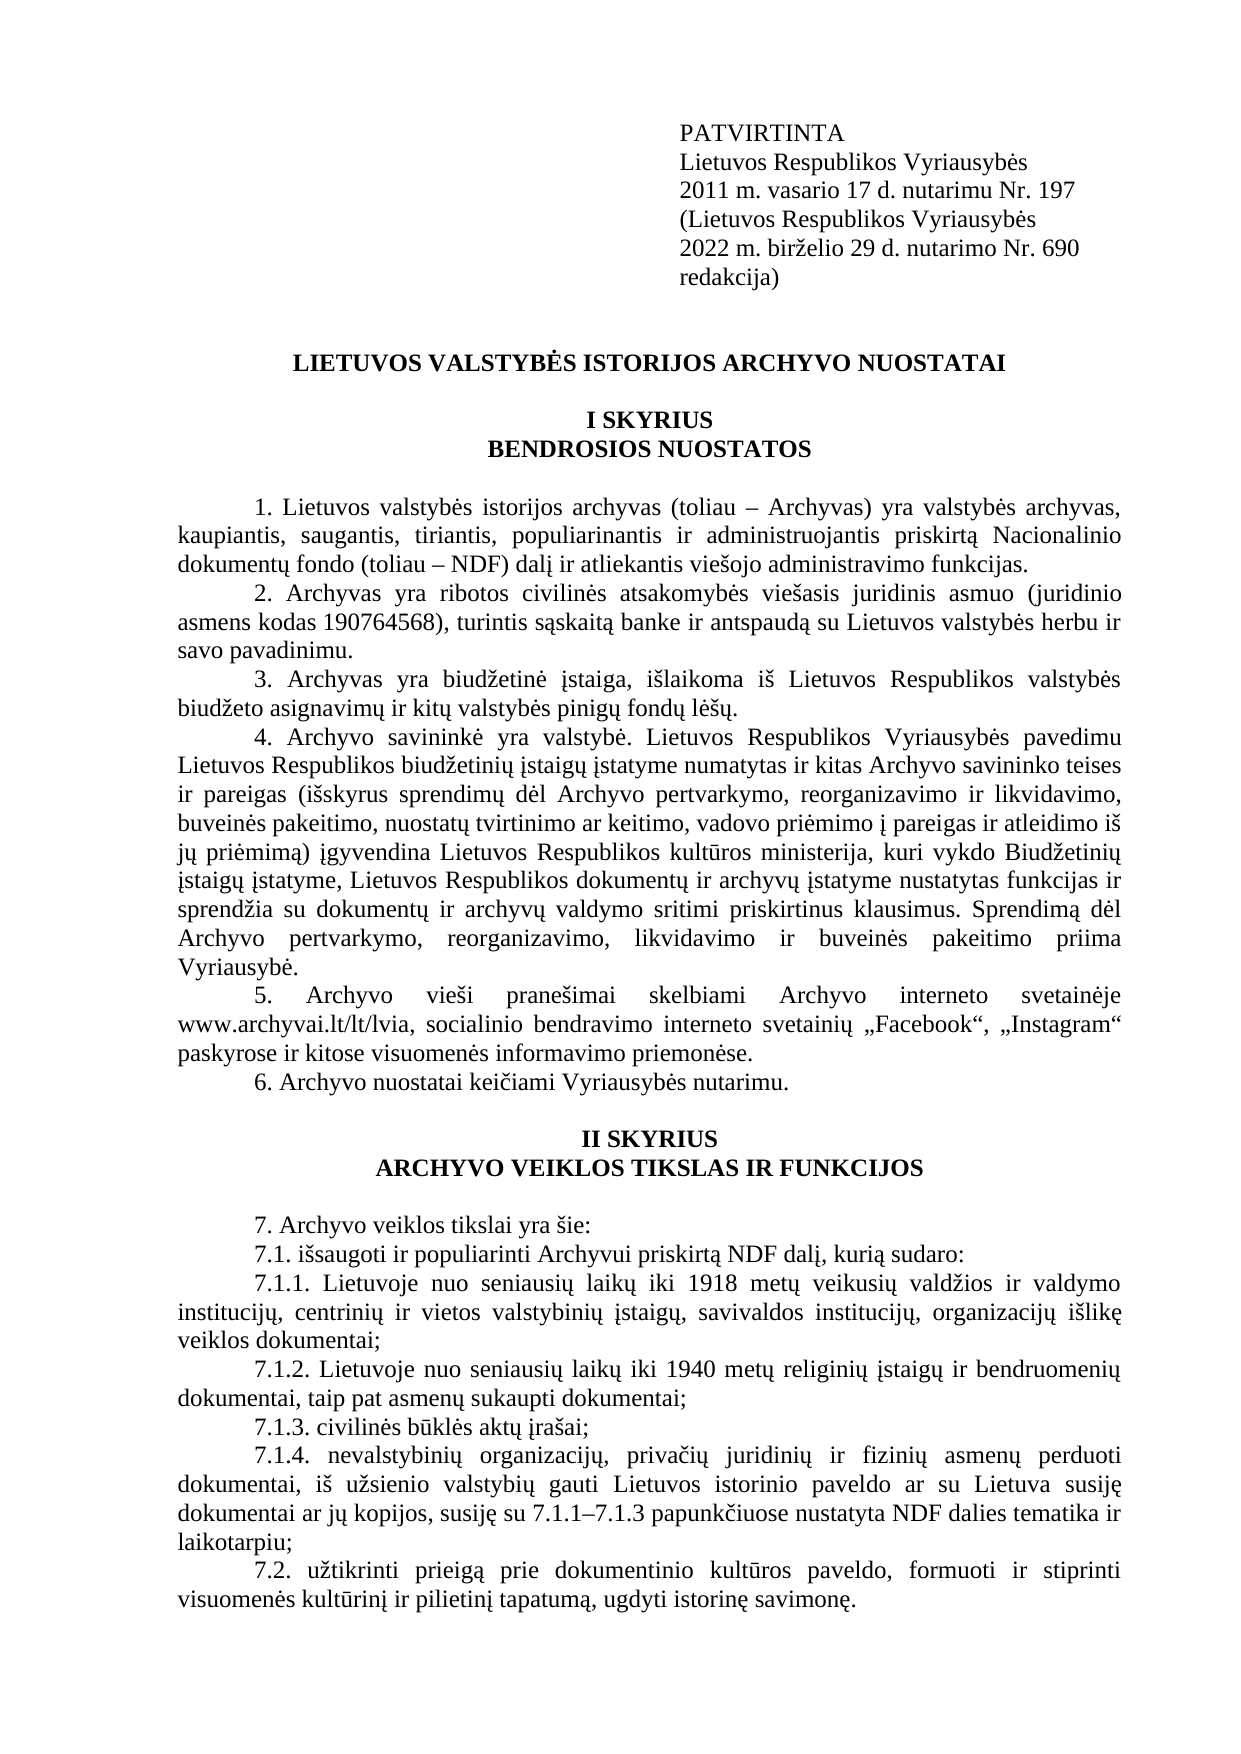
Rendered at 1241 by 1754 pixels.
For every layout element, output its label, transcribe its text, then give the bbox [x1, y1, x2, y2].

text 7.1.2. Lietuvoje nuo seniausių laikų iki 1940 metų religinių įstaigų ir bendruomenių dokumentai, taip pat asmenų sukaupti dokumentai; [177, 1354, 1122, 1412]
text 7.2. užtikrinti prieigą prie dokumentinio kultūros paveldo, formuoti ir stiprinti visuomenės kultūrinį ir pilietinį tapatumą, ugdyti istorinę savimonę. [177, 1556, 1122, 1613]
text 7.1.3. civilinės būklės aktų įrašai; [177, 1412, 1122, 1441]
text (Lietuvos Respublikos Vyriausybės [679, 204, 1122, 233]
text BENDROSIOS NUOSTATOS [177, 434, 1122, 463]
text 2022 m. birželio 29 d. nutarimo Nr. 690 [679, 233, 1122, 262]
text 7. Archyvo veiklos tikslai yra šie: [177, 1211, 1122, 1239]
text 7.1.4. nevalstybinių organizacijų, privačių juridinių ir fizinių asmenų perduoti dokumentai, iš užsienio valstybių gauti Lietuvos istorinio paveldo ar su Lietuva susiję dokumentai ar jų kopijos, susiję su 7.1.1–7.1.3 papunkčiuose nustatyta NDF dalies tematika ir laikotarpiu; [177, 1441, 1122, 1556]
text 5. Archyvo vieši pranešimai skelbiami Archyvo interneto svetainėje www.archyvai.lt/lt/lvia, socialinio bendravimo interneto svetainių „Facebook“, „Instagram“ paskyrose ir kitose visuomenės informavimo priemonėse. [177, 981, 1122, 1067]
text II SKYRIUS [177, 1124, 1122, 1153]
text Lietuvos Respublikos Vyriausybės [679, 147, 1122, 176]
text 1. Lietuvos valstybės istorijos archyvas (toliau – Archyvas) yra valstybės archyvas, kaupiantis, saugantis, tiriantis, populiarinantis ir administruojantis priskirtą Nacionalinio dokumentų fondo (toliau – NDF) dalį ir atliekantis viešojo administravimo funkcijas. [177, 492, 1122, 578]
text 2. Archyvas yra ribotos civilinės atsakomybės viešasis juridinis asmuo (juridinio asmens kodas 190764568), turintis sąskaitą banke ir antspaudą su Lietuvos valstybės herbu ir savo pavadinimu. [177, 578, 1122, 664]
text redakcija) [679, 262, 1122, 291]
text 3. Archyvas yra biudžetinė įstaiga, išlaikoma iš Lietuvos Respublikos valstybės biudžeto asignavimų ir kitų valstybės pinigų fondų lėšų. [177, 664, 1122, 722]
text 7.1. išsaugoti ir populiarinti Archyvui priskirtą NDF dalį, kurią sudaro: [177, 1239, 1122, 1268]
text I SKYRIUS [177, 406, 1122, 434]
text LIETUVOS VALSTYBĖS ISTORIJOS ARCHYVO NUOSTATAI [177, 348, 1122, 377]
text 7.1.1. Lietuvoje nuo seniausių laikų iki 1918 metų veikusių valdžios ir valdymo institucijų, centrinių ir vietos valstybinių įstaigų, savivaldos institucijų, organizacijų išlikę veiklos dokumentai; [177, 1268, 1122, 1354]
text 4. Archyvo savininkė yra valstybė. Lietuvos Respublikos Vyriausybės pavedimu Lietuvos Respublikos biudžetinių įstaigų įstatyme numatytas ir kitas Archyvo savininko teises ir pareigas (išskyrus sprendimų dėl Archyvo pertvarkymo, reorganizavimo ir likvidavimo, buveinės pakeitimo, nuostatų tvirtinimo ar keitimo, vadovo priėmimo į pareigas ir atleidimo iš jų priėmimą) įgyvendina Lietuvos Respublikos kultūros ministerija, kuri vykdo Biudžetinių įstaigų įstatyme, Lietuvos Respublikos dokumentų ir archyvų įstatyme nustatytas funkcijas ir sprendžia su dokumentų ir archyvų valdymo sritimi priskirtinus klausimus. Sprendimą dėl Archyvo pertvarkymo, reorganizavimo, likvidavimo ir buveinės pakeitimo priima Vyriausybė. [177, 722, 1122, 981]
text PATVIRTINTA [679, 118, 1122, 147]
text 2011 m. vasario 17 d. nutarimu Nr. 197 [679, 176, 1122, 204]
text ARCHYVO VEIKLOS TIKSLAS IR FUNKCIJOS [177, 1153, 1122, 1182]
text 6. Archyvo nuostatai keičiami Vyriausybės nutarimu. [177, 1067, 1122, 1096]
